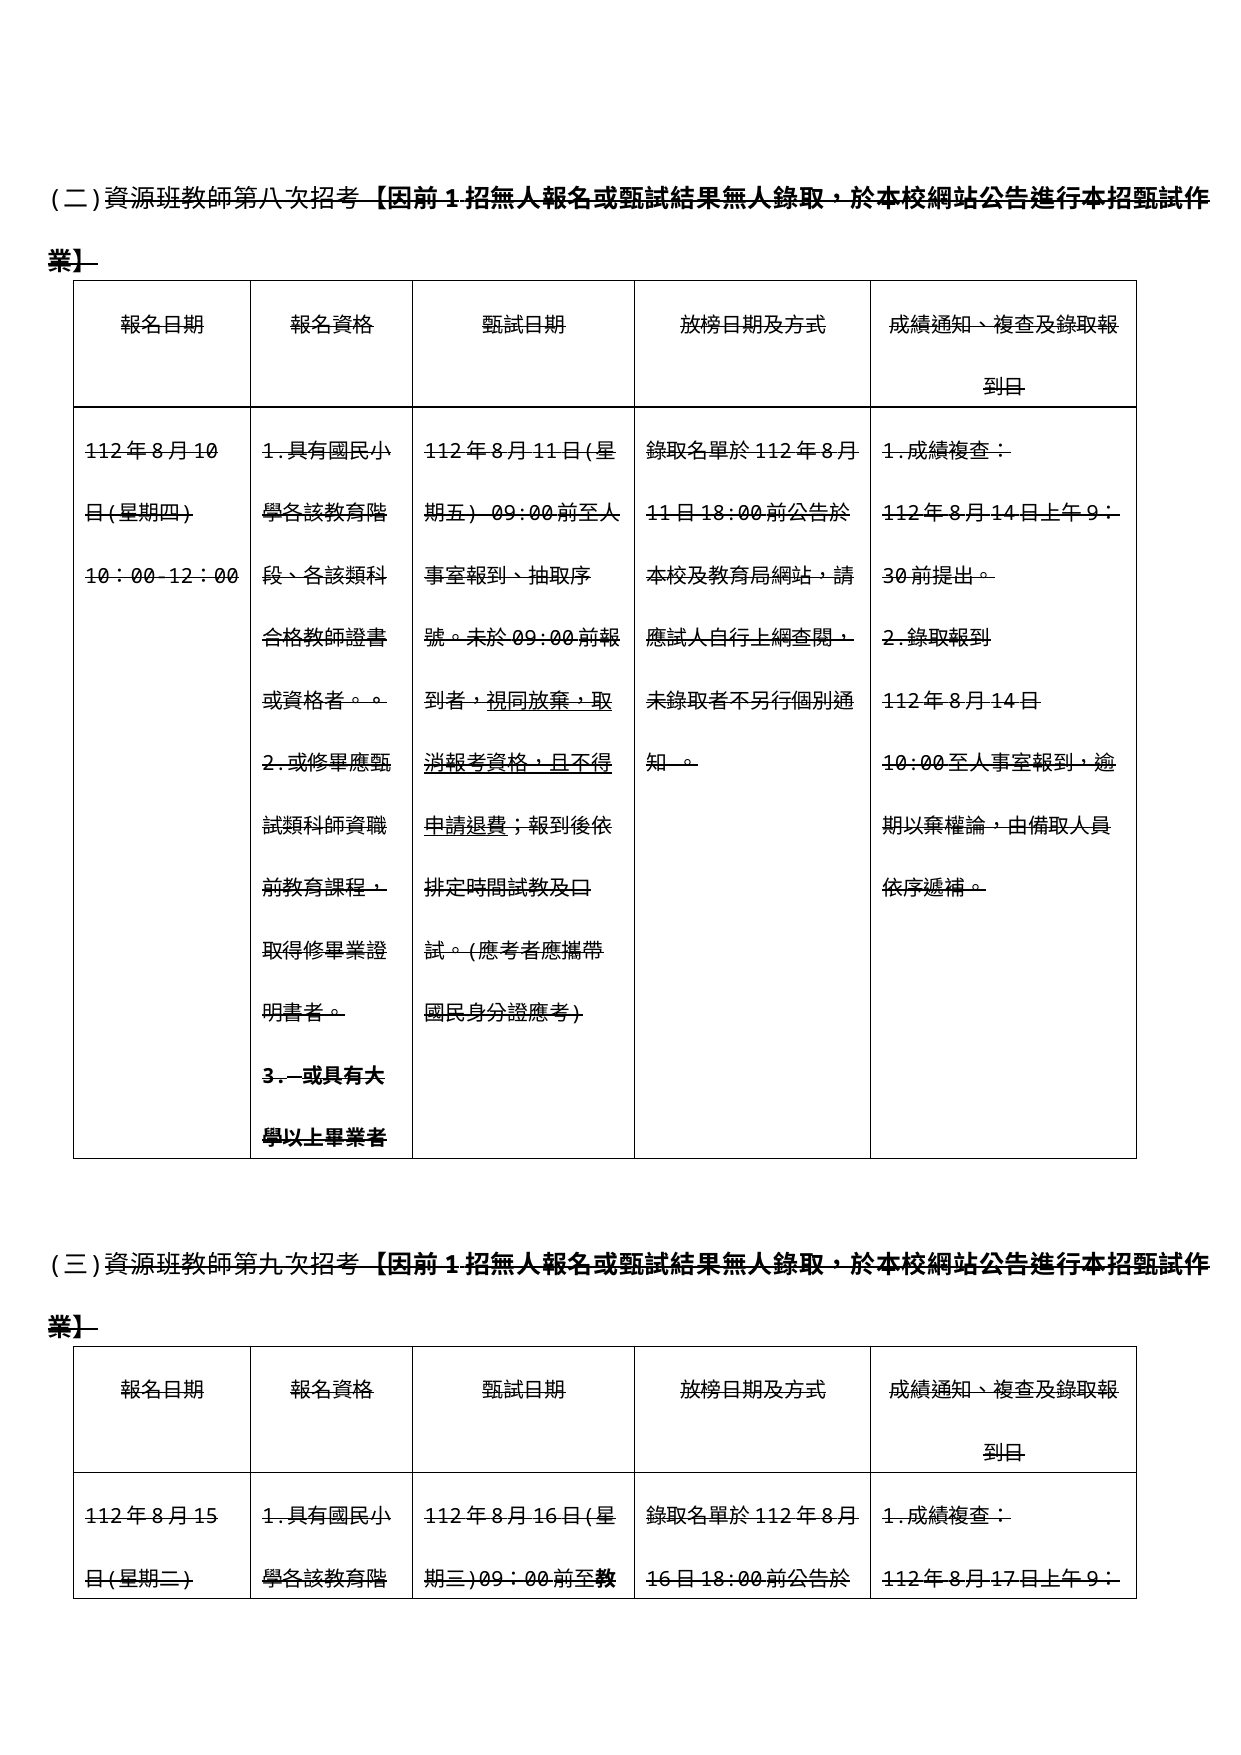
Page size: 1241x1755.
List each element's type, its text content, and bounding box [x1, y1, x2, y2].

table_header 成績通知、複查及錄取報到日 [871, 1347, 1136, 1472]
table_cell 錄取名單於112年8月16日18:00前公告於 [635, 1473, 870, 1598]
table_cell 112年8月11日(星期五) 09:00前至人事室報到、抽取序號。未於09:00前報到者，視同放棄，取消報考資格，且不得申請退費；報到後依排定時間試教及口試。(應考者應攜帶國民身分證應考) [413, 408, 634, 1157]
table_header 成績通知、複查及錄取報到日 [871, 281, 1136, 406]
table_header 甄試日期 [413, 281, 634, 406]
table_header 甄試日期 [413, 1347, 634, 1472]
table_cell 1.成績複查： 112年8月17日上午9： [871, 1473, 1136, 1598]
text (三)資源班教師第九次招考【因前1招無人報名或甄試結果無人錄取，於本校網站公告進行本招甄試作業】 [47, 1221, 1211, 1346]
table_cell 1.具有國民小學各該教育階 [251, 1473, 412, 1598]
table_header 報名資格 [251, 281, 412, 406]
table_header 報名日期 [74, 281, 250, 406]
table_cell 112年8月15日(星期二) [74, 1473, 250, 1598]
table_header 放榜日期及方式 [635, 1347, 870, 1472]
table_cell 1.成績複查： 112年8月14日上午9：30前提出。 2.錄取報到 112年8月14日 10:00至人事室報到，逾期以棄權論，由備取人員依序遞補。 [871, 408, 1136, 1157]
table_header 報名資格 [251, 1347, 412, 1472]
text (二)資源班教師第八次招考【因前1招無人報名或甄試結果無人錄取，於本校網站公告進行本招甄試作業】 [47, 155, 1211, 280]
table_cell 112年8月16日(星期三)09：00前至教 [413, 1473, 634, 1598]
table_cell 1.具有國民小學各該教育階段、各該類科合格教師證書或資格者。。 2.或修畢應甄試類科師資職前教育課程，取得修畢業證明書者。 3. 或具有大學以上畢業者 [251, 408, 412, 1157]
table_cell 112年8月10日(星期四) 10：00-12：00 [74, 408, 250, 1157]
table_cell 錄取名單於112年8月11日18:00前公告於本校及教育局網站，請應試人自行上網查閱，未錄取者不另行個別通知 。 [635, 408, 870, 1157]
table_header 放榜日期及方式 [635, 281, 870, 406]
table_header 報名日期 [74, 1347, 250, 1472]
